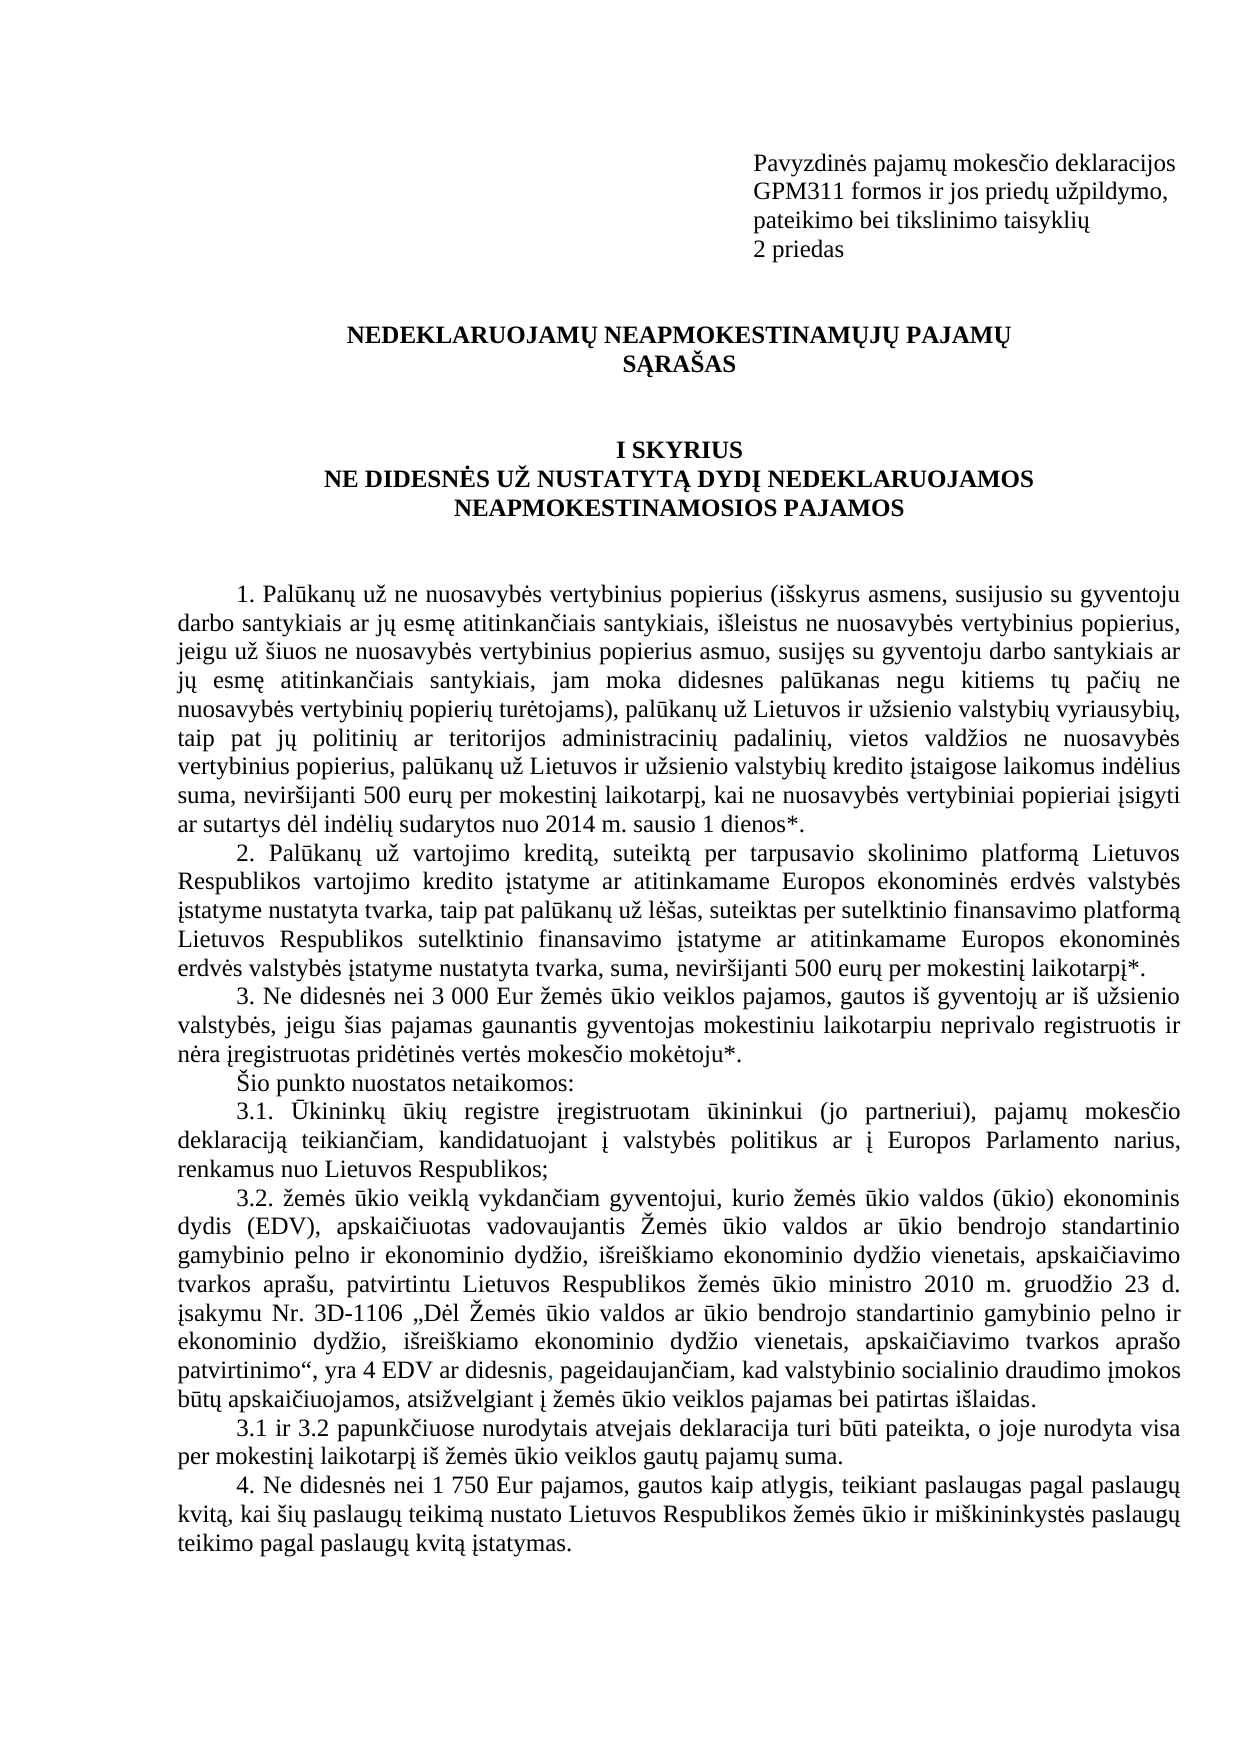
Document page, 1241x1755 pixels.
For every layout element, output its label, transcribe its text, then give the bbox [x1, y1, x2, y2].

text 2 priedas [679, 234, 1181, 263]
text 4. Ne didesnės nei 1 750 Eur pajamos, gautos kaip atlygis, teikiant paslaugas pagal paslaugų kvitą, kai šių paslaugų teikimą nustato Lietuvos Respublikos žemės ūkio ir miškininkystės paslaugų teikimo pagal paslaugų kvitą įstatymas. [177, 1470, 1181, 1556]
text NE DIDESNĖS UŽ NUSTATYTĄ DYDĮ NEDEKLARUOJAMOS NEAPMOKESTINAMOSIOS PAJAMOS [177, 464, 1181, 521]
text Šio punkto nuostatos netaikomos: [177, 1068, 1181, 1096]
text NEDEKLARUOJAMŲ NEAPMOKESTINAMŲJŲ PAJAMŲ [177, 320, 1181, 349]
text 3. Ne didesnės nei 3 000 Eur žemės ūkio veiklos pajamos, gautos iš gyventojų ar iš užsienio valstybės, jeigu šias pajamas gaunantis gyventojas mokestiniu laikotarpiu neprivalo registruotis ir nėra įregistruotas pridėtinės vertės mokesčio mokėtoju*. [177, 981, 1181, 1068]
text pateikimo bei tikslinimo taisyklių [753, 205, 1181, 234]
text I SKYRIUS [177, 435, 1181, 464]
text 1. Palūkanų už ne nuosavybės vertybinius popierius (išskyrus asmens, susijusio su gyventoju darbo santykiais ar jų esmę atitinkančiais santykiais, išleistus ne nuosavybės vertybinius popierius, jeigu už šiuos ne nuosavybės vertybinius popierius asmuo, susijęs su gyventoju darbo santykiais ar jų esmę atitinkančiais santykiais, jam moka didesnes palūkanas negu kitiems tų pačių ne nuosavybės vertybinių popierių turėtojams), palūkanų už Lietuvos ir užsienio valstybių vyriausybių, taip pat jų politinių ar teritorijos administracinių padalinių, vietos valdžios ne nuosavybės vertybinius popierius, palūkanų už Lietuvos ir užsienio valstybių kredito įstaigose laikomus indėlius suma, neviršijanti 500 eurų per mokestinį laikotarpį, kai ne nuosavybės vertybiniai popieriai įsigyti ar sutartys dėl indėlių sudarytos nuo 2014 m. sausio 1 dienos*. [177, 579, 1181, 838]
text SĄRAŠAS [177, 349, 1181, 378]
text 3.1. Ūkininkų ūkių registre įregistruotam ūkininkui (jo partneriui), pajamų mokesčio deklaraciją teikiančiam, kandidatuojant į valstybės politikus ar į Europos Parlamento narius, renkamus nuo Lietuvos Respublikos; [177, 1096, 1181, 1183]
text 3.2. žemės ūkio veiklą vykdančiam gyventojui, kurio žemės ūkio valdos (ūkio) ekonominis dydis (EDV), apskaičiuotas vadovaujantis Žemės ūkio valdos ar ūkio bendrojo standartinio gamybinio pelno ir ekonominio dydžio, išreiškiamo ekonominio dydžio vienetais, apskaičiavimo tvarkos aprašu, patvirtintu Lietuvos Respublikos žemės ūkio ministro 2010 m. gruodžio 23 d. įsakymu Nr. 3D-1106 „Dėl Žemės ūkio valdos ar ūkio bendrojo standartinio gamybinio pelno ir ekonominio dydžio, išreiškiamo ekonominio dydžio vienetais, apskaičiavimo tvarkos aprašo patvirtinimo“, yra 4 EDV ar didesnis, pageidaujančiam, kad valstybinio socialinio draudimo įmokos būtų apskaičiuojamos, atsižvelgiant į žemės ūkio veiklos pajamas bei patirtas išlaidas. [177, 1183, 1181, 1413]
text GPM311 formos ir jos priedų užpildymo, [753, 176, 1181, 205]
text 2. Palūkanų už vartojimo kreditą, suteiktą per tarpusavio skolinimo platformą Lietuvos Respublikos vartojimo kredito įstatyme ar atitinkamame Europos ekonominės erdvės valstybės įstatyme nustatyta tvarka, taip pat palūkanų už lėšas, suteiktas per sutelktinio finansavimo platformą Lietuvos Respublikos sutelktinio finansavimo įstatyme ar atitinkamame Europos ekonominės erdvės valstybės įstatyme nustatyta tvarka, suma, neviršijanti 500 eurų per mokestinį laikotarpį*. [177, 838, 1181, 981]
text 3.1 ir 3.2 papunkčiuose nurodytais atvejais deklaracija turi būti pateikta, o joje nurodyta visa per mokestinį laikotarpį iš žemės ūkio veiklos gautų pajamų suma. [177, 1413, 1181, 1470]
text Pavyzdinės pajamų mokesčio deklaracijos [753, 148, 1181, 176]
